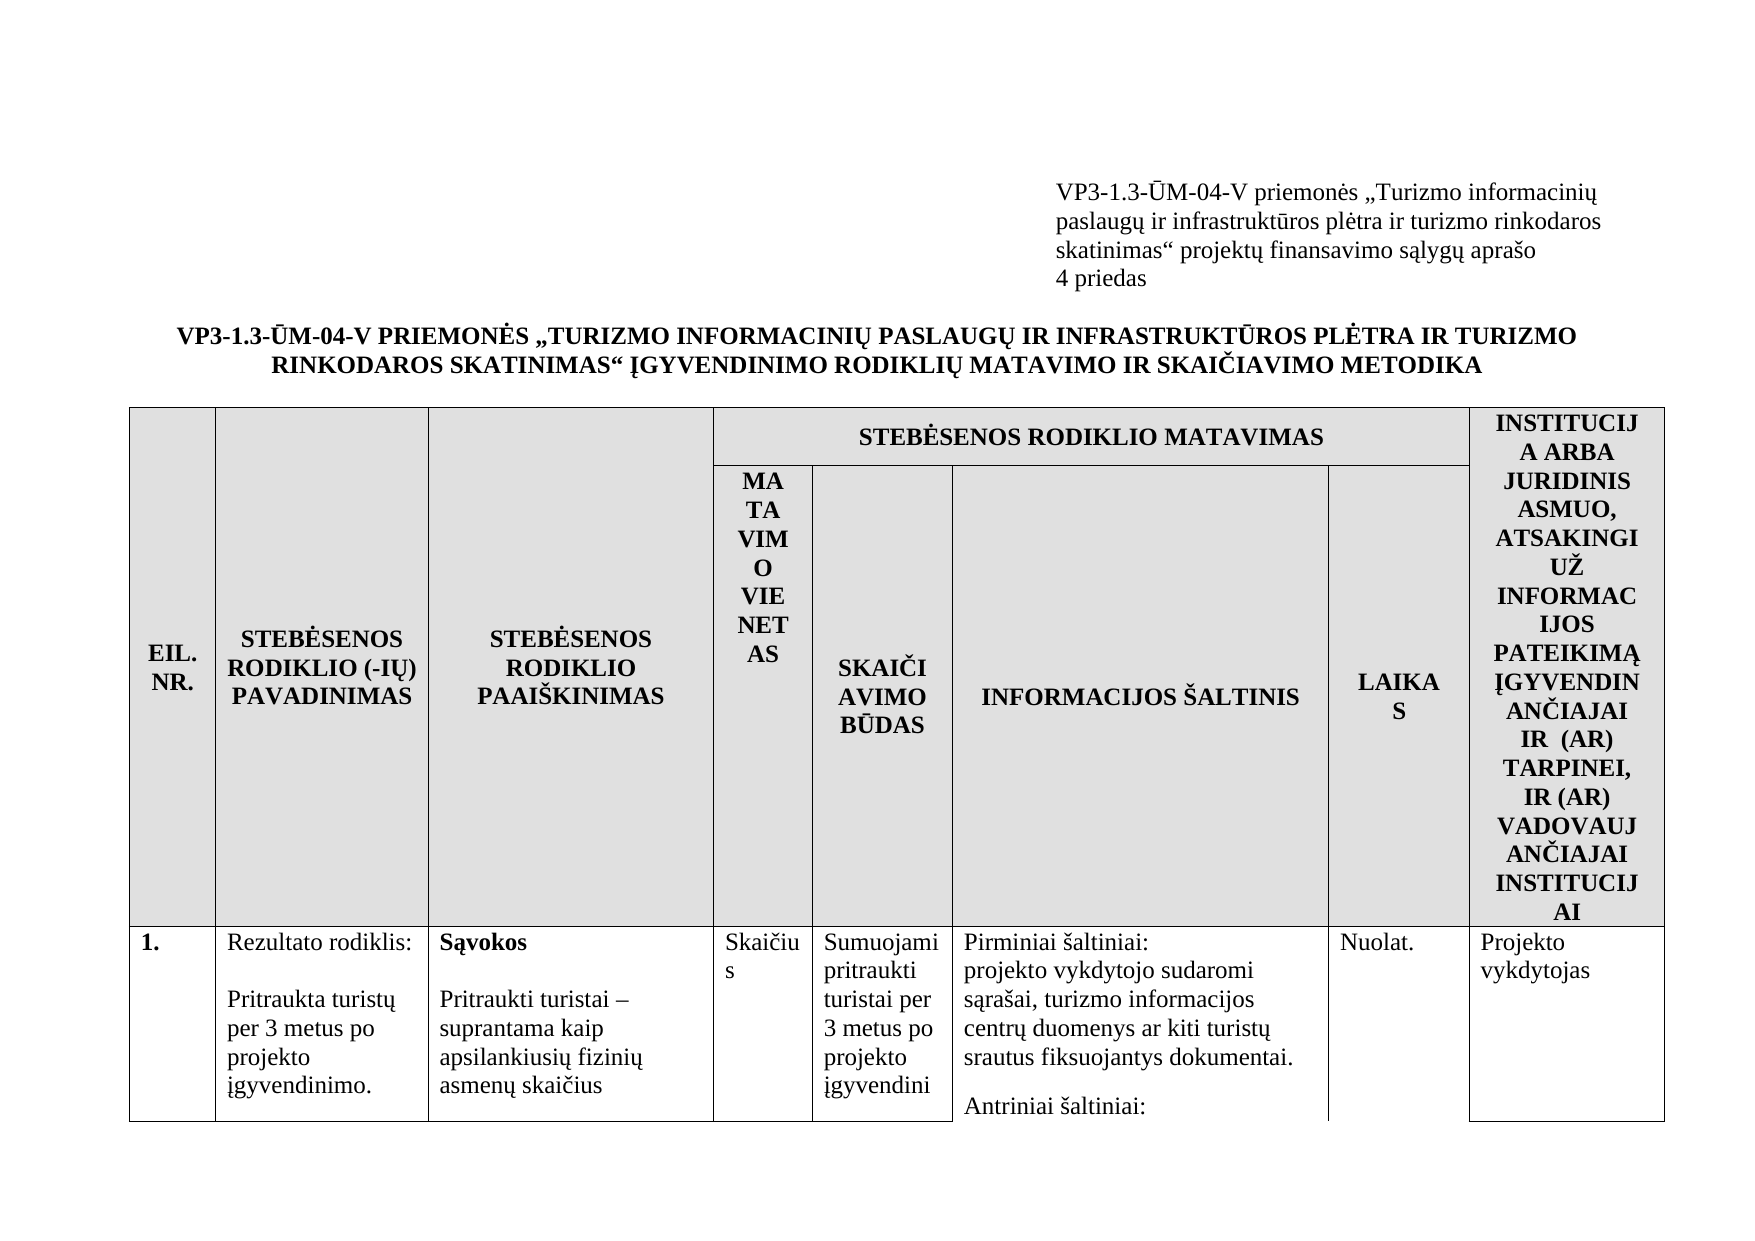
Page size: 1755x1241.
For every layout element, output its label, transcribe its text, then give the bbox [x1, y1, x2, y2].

table_cell SKAIČIAVIMO BŪDAS [813, 466, 952, 926]
table_cell 1. [130, 927, 215, 1121]
text 4 priedas [1056, 263, 1636, 292]
table_cell Nuolat. [1329, 927, 1469, 1090]
table_cell Sumuojami pritraukti turistai per 3 metus po projekto įgyvendini [813, 927, 952, 1121]
table_cell Antriniai šaltiniai: [953, 1090, 1328, 1121]
table_cell Pirminiai šaltiniai: projekto vykdytojo sudaromi sąrašai, turizmo informacijos centrų duomenys ar kiti turistų srautus fiksuojantys dokumentai. [953, 927, 1328, 1090]
table_header STEBĖSENOS RODIKLIO MATAVIMAS [714, 408, 1469, 465]
table_header STEBĖSENOS RODIKLIO PAAIŠKINIMAS [429, 408, 713, 926]
table_header EIL. NR. [130, 408, 215, 926]
table_cell LAIKAS [1329, 466, 1469, 926]
text VP3-1.3-ŪM-04-V PRIEMONĖS „TURIZMO INFORMACINIŲ PASLAUGŲ IR INFRASTRUKTŪROS PLĖTRA IR TURIZMO RINKODAROS SKATINIMAS“ ĮGYVENDINIMO RODIKLIŲ MATAVIMO IR SKAIČIAVIMO METODIKA [118, 321, 1636, 378]
text skatinimas“ projektų finansavimo sąlygų aprašo [1056, 235, 1636, 263]
table_header STEBĖSENOS RODIKLIO (-IŲ) PAVADINIMAS [216, 408, 428, 926]
table_cell Projekto vykdytojas [1470, 927, 1664, 1121]
table_cell Skaičius [714, 927, 812, 1121]
table_cell [1329, 1090, 1469, 1121]
table_header INSTITUCIJA ARBA JURIDINIS ASMUO, ATSAKINGI UŽ INFORMACIJOS PATEIKIMĄ ĮGYVENDINANČIAJAI IR (AR) TARPINEI, IR (AR) VADOVAUJANČIAJAI INSTITUCIJAI [1470, 408, 1664, 926]
table_cell INFORMACIJOS ŠALTINIS [953, 466, 1328, 926]
table_cell Sąvokos Pritraukti turistai – suprantama kaip apsilankiusių fizinių asmenų skaičius [429, 927, 713, 1121]
text VP3-1.3-ŪM-04-V priemonės „Turizmo informacinių [1056, 177, 1636, 206]
table_cell MATAVIMO VIENETAS [714, 466, 812, 926]
text paslaugų ir infrastruktūros plėtra ir turizmo rinkodaros [1056, 206, 1636, 235]
table_cell Rezultato rodiklis: Pritraukta turistų per 3 metus po projekto įgyvendinimo. [216, 927, 428, 1121]
